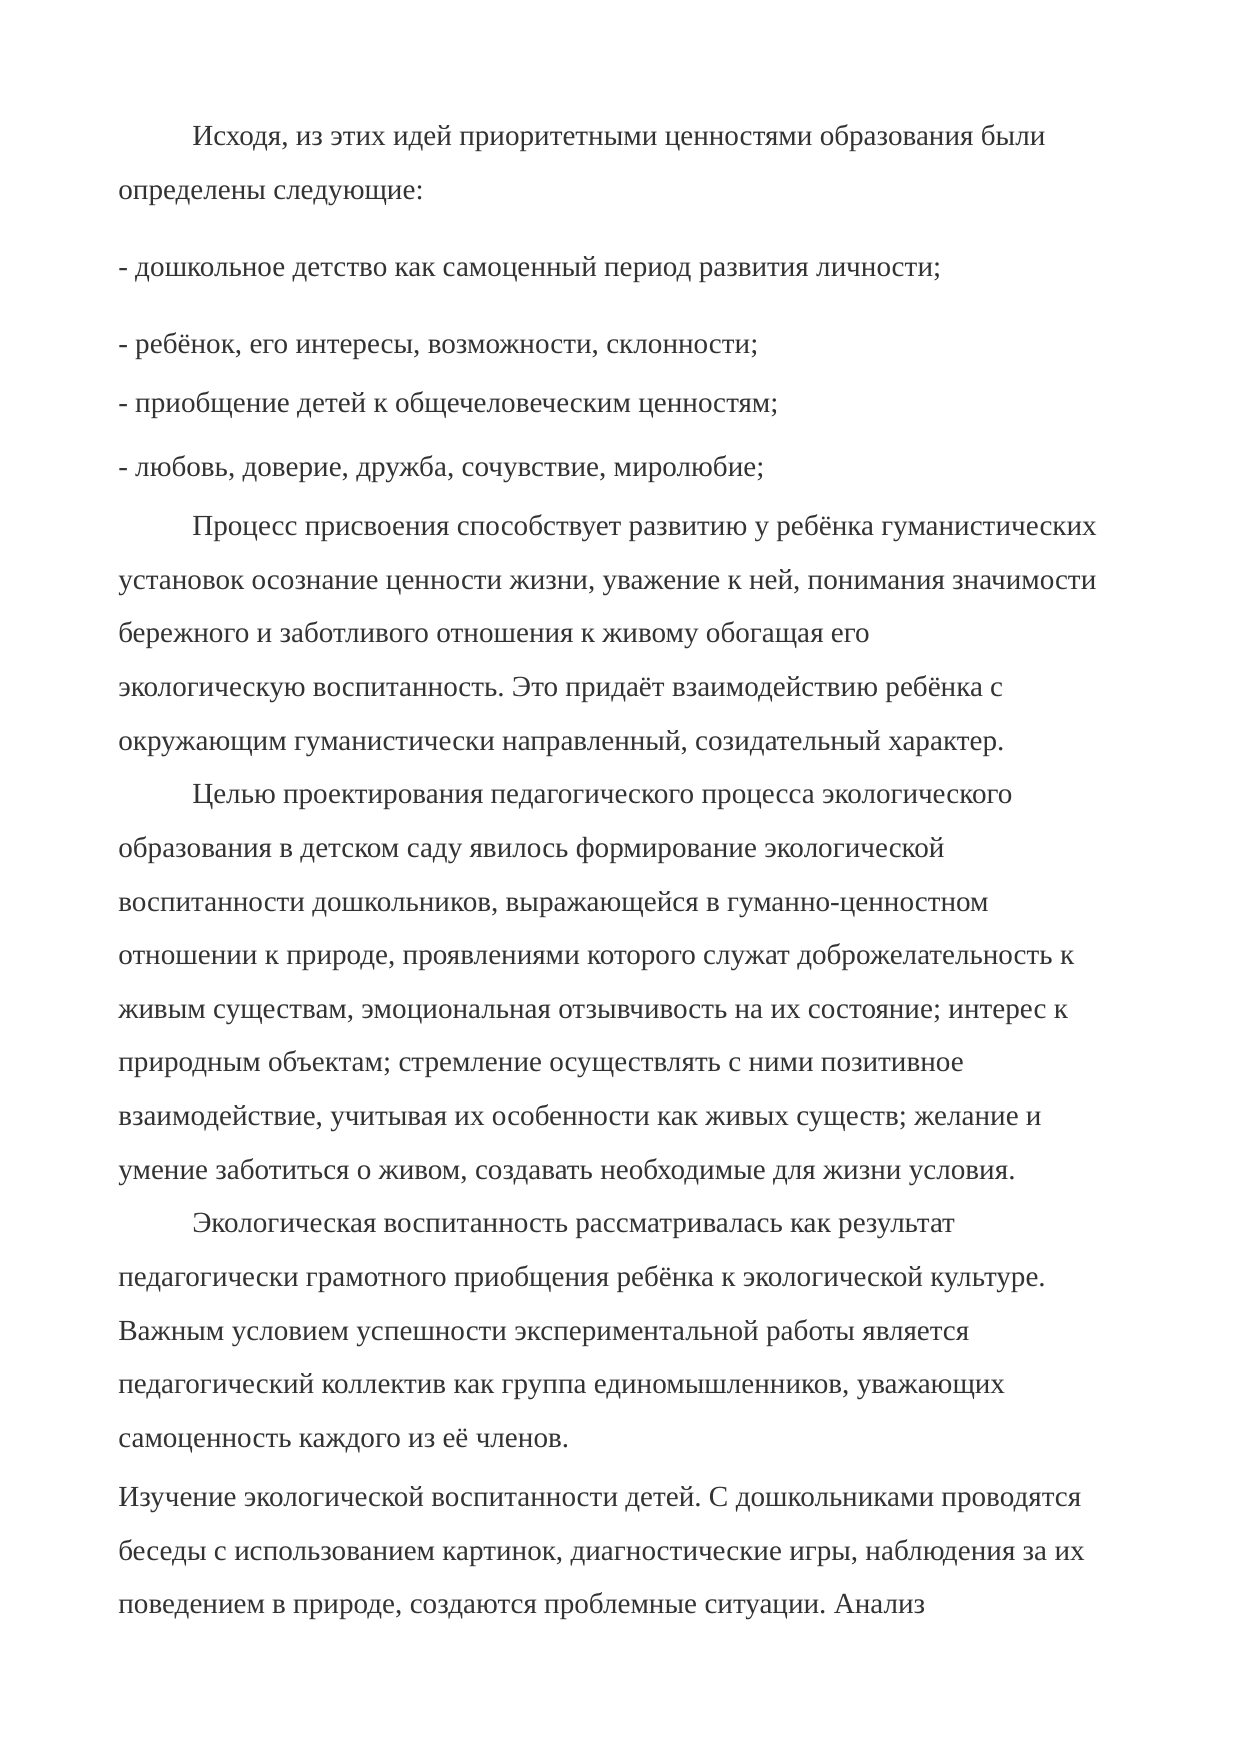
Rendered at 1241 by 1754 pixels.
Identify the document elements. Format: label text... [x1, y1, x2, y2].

text - дошкольное детство как самоценный период развития личности; [118, 249, 1122, 282]
text - любовь, доверие, дружба, сочувствие, миролюбие; [118, 449, 1122, 483]
text Целью проектирования педагогического процесса экологического образования в детском саду явилось формирование экологической воспитанности дошкольников, выражающейся в гуманно-ценностном отношении к природе, проявлениями которого служат доброжелательность к живым существам, эмоциональная отзывчивость на их состояние; интерес к природным объектам; стремление осуществлять с ними позитивное взаимодействие, учитывая их особенности как живых существ; желание и умение заботиться о живом, создавать необходимые для жизни условия. [118, 776, 1122, 1185]
text Процесс присвоения способствует развитию у ребёнка гуманистических установок осознание ценности жизни, уважение к ней, понимания значимости бережного и заботливого отношения к живому обогащая его [118, 508, 1122, 649]
text - приобщение детей к общечеловеческим ценностям; [118, 385, 1122, 418]
text - ребёнок, его интересы, возможности, склонности; [118, 326, 1122, 359]
text Экологическая воспитанность рассматривалась как результат педагогически грамотного приобщения ребёнка к экологической культуре. Важным условием успешности экспериментальной работы является педагогический коллектив как группа единомышленников, уважающих самоценность каждого из её членов. [118, 1206, 1122, 1454]
text Изучение экологической воспитанности детей. С дошкольниками проводятся беседы с использованием картинок, диагностические игры, наблюдения за их поведением в природе, создаются проблемные ситуации. Анализ [118, 1479, 1122, 1620]
text экологическую воспитанность. Это придаёт взаимодействию ребёнка с окружающим гуманистически направленный, созидательный характер. [118, 669, 1122, 756]
text Исходя, из этих идей приоритетными ценностями образования были определены следующие: [118, 118, 1122, 205]
